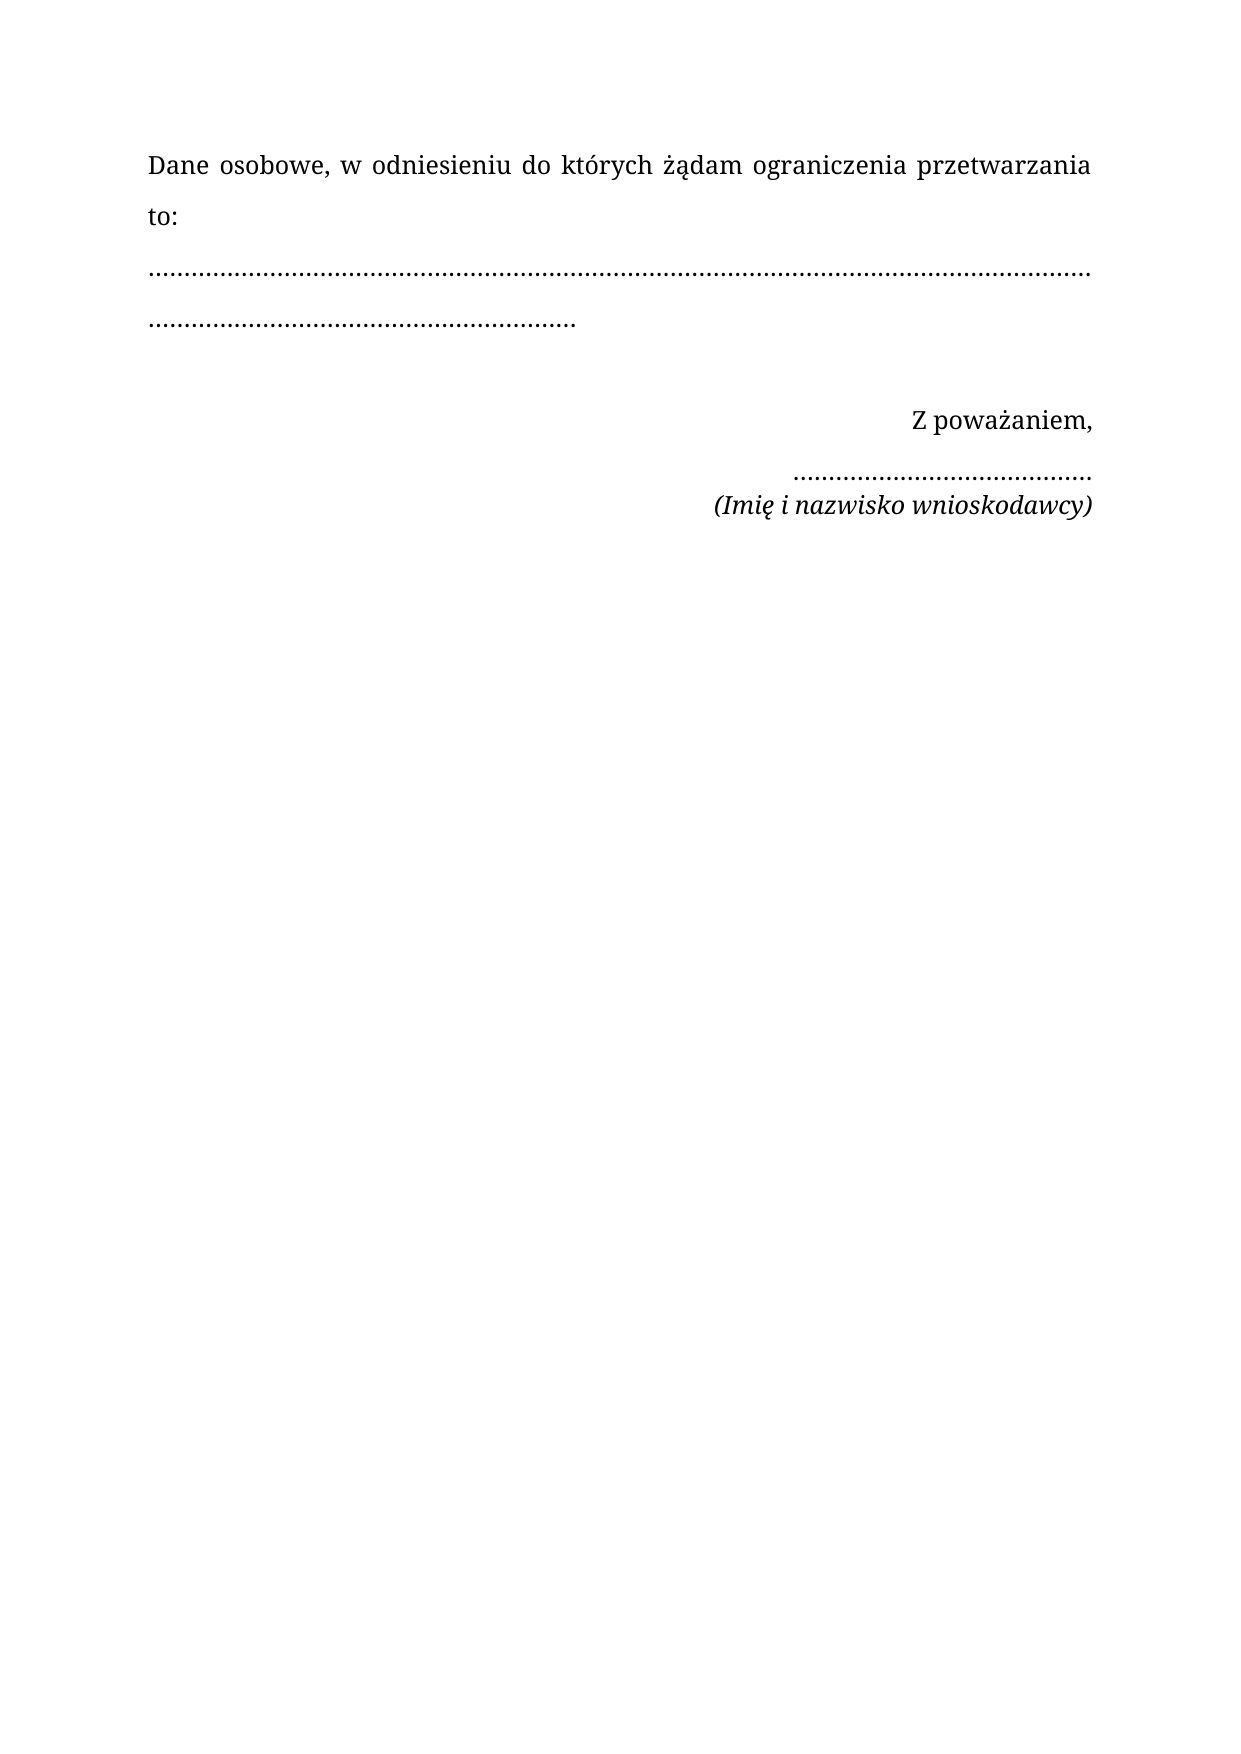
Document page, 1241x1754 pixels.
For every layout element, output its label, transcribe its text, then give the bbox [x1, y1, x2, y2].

text …………………………………… [148, 454, 1093, 488]
text (Imię i nazwisko wnioskodawcy) [148, 488, 1093, 522]
text Dane osobowe, w odniesieniu do których żądam ograniczenia przetwarzania to: ………………………………………………………………………………………………………………………………………………………………………… [148, 148, 1093, 335]
text Z poważaniem, [148, 403, 1093, 437]
